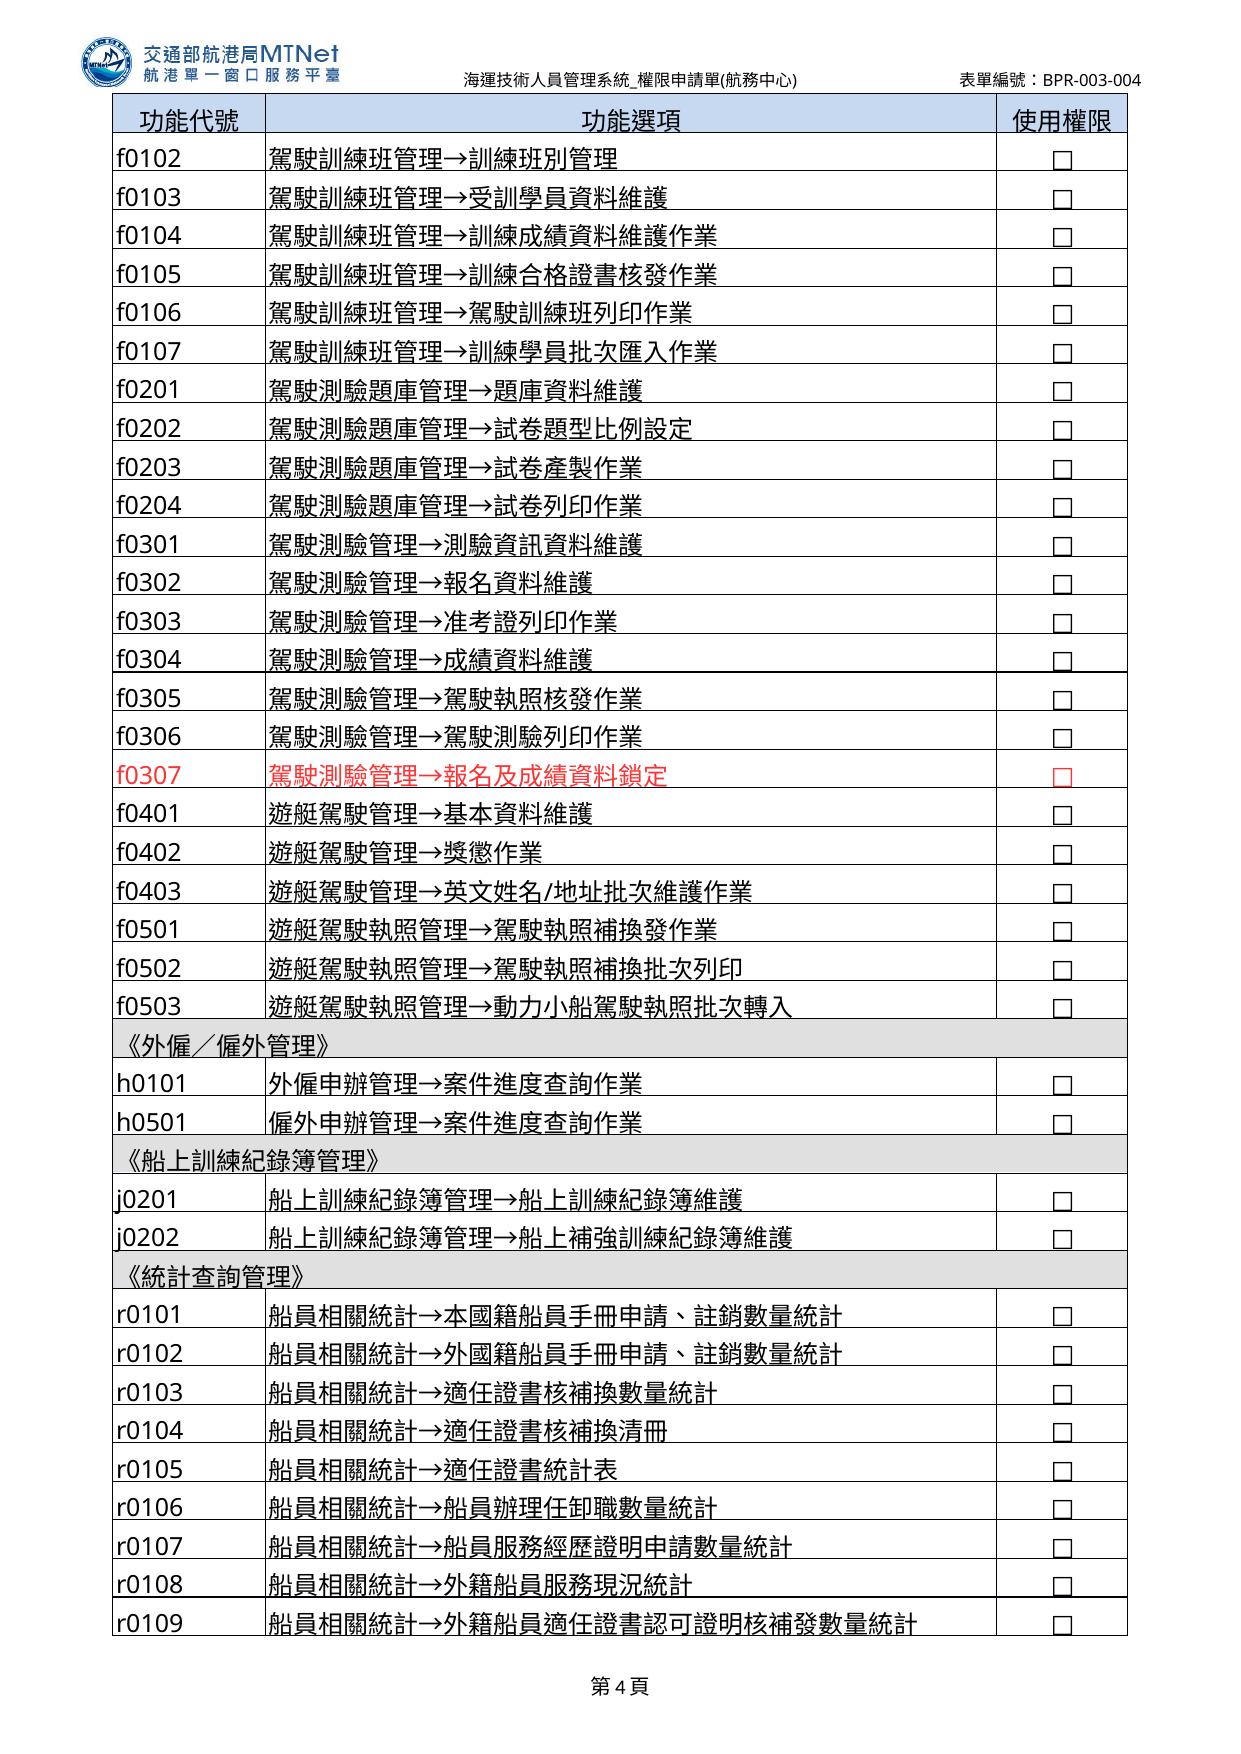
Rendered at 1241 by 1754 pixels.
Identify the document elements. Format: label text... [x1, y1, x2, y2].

table_cell □ [997, 711, 1127, 748]
table_cell f0203 [113, 441, 265, 479]
table_cell □ [997, 1482, 1127, 1519]
table_cell 駕駛測驗管理→駕駛測驗列印作業 [266, 711, 996, 748]
table_cell 外僱申辦管理→案件進度查詢作業 [266, 1058, 996, 1095]
table_cell 駕駛測驗管理→成績資料維護 [266, 634, 996, 671]
table_cell 駕駛測驗題庫管理→試卷題型比例設定 [266, 403, 996, 440]
table_cell 船員相關統計→本國籍船員手冊申請、註銷數量統計 [266, 1289, 996, 1327]
table_cell 駕駛測驗管理→測驗資訊資料維護 [266, 518, 996, 556]
table_cell f0102 [113, 133, 265, 170]
table_cell □ [997, 1212, 1127, 1249]
table_cell 遊艇駕駛執照管理→駕駛執照補換批次列印 [266, 942, 996, 980]
table_cell f0306 [113, 711, 265, 748]
table_cell 船員相關統計→船員服務經歷證明申請數量統計 [266, 1520, 996, 1558]
table_cell f0107 [113, 326, 265, 363]
table_cell f0302 [113, 557, 265, 594]
table_cell r0108 [113, 1559, 265, 1596]
table_cell □ [997, 287, 1127, 324]
table_cell □ [997, 788, 1127, 826]
table_cell f0305 [113, 673, 265, 710]
table_cell r0107 [113, 1520, 265, 1558]
table_cell f0303 [113, 595, 265, 633]
table_cell r0101 [113, 1289, 265, 1327]
table_cell □ [997, 904, 1127, 941]
table_cell f0501 [113, 904, 265, 941]
table_cell j0201 [113, 1174, 265, 1211]
table_cell □ [997, 557, 1127, 594]
table_cell 駕駛訓練班管理→駕駛訓練班列印作業 [266, 287, 996, 324]
table_cell □ [997, 326, 1127, 363]
table_cell f0402 [113, 827, 265, 864]
table_cell r0104 [113, 1405, 265, 1442]
table_cell □ [997, 1289, 1127, 1327]
table_cell f0502 [113, 942, 265, 980]
table_cell □ [997, 750, 1127, 787]
table_cell □ [997, 1443, 1127, 1481]
table_cell 遊艇駕駛執照管理→動力小船駕駛執照批次轉入 [266, 981, 996, 1018]
table_cell 駕駛訓練班管理→訓練合格證書核發作業 [266, 249, 996, 286]
table_cell f0105 [113, 249, 265, 286]
table_cell □ [997, 1096, 1127, 1134]
table_cell □ [997, 518, 1127, 556]
table_cell 駕駛測驗管理→准考證列印作業 [266, 595, 996, 633]
table_cell □ [997, 441, 1127, 479]
table_cell 船上訓練紀錄簿管理→船上訓練紀錄簿維護 [266, 1174, 996, 1211]
table_cell □ [997, 249, 1127, 286]
table_cell □ [997, 210, 1127, 247]
table_cell □ [997, 1174, 1127, 1211]
table_cell f0202 [113, 403, 265, 440]
table_cell r0105 [113, 1443, 265, 1481]
table_cell 駕駛測驗管理→駕駛執照核發作業 [266, 673, 996, 710]
table_header 功能代號 [113, 94, 265, 132]
table_cell □ [997, 1405, 1127, 1442]
table_cell f0307 [113, 750, 265, 787]
table_cell 船員相關統計→船員辦理任卸職數量統計 [266, 1482, 996, 1519]
table_cell □ [997, 480, 1127, 517]
table_cell r0102 [113, 1328, 265, 1365]
table_cell f0103 [113, 171, 265, 209]
table_cell 遊艇駕駛管理→基本資料維護 [266, 788, 996, 826]
table_cell □ [997, 364, 1127, 402]
table_cell □ [997, 133, 1127, 170]
table_cell f0401 [113, 788, 265, 826]
table_cell □ [997, 827, 1127, 864]
table_cell 遊艇駕駛管理→獎懲作業 [266, 827, 996, 864]
table_cell □ [997, 171, 1127, 209]
table_cell □ [997, 634, 1127, 671]
table_cell 駕駛訓練班管理→訓練成績資料維護作業 [266, 210, 996, 247]
table_cell f0106 [113, 287, 265, 324]
table_cell 駕駛測驗管理→報名資料維護 [266, 557, 996, 594]
table_cell □ [997, 673, 1127, 710]
table_cell r0103 [113, 1366, 265, 1404]
table_cell f0304 [113, 634, 265, 671]
table_cell 遊艇駕駛管理→英文姓名/地址批次維護作業 [266, 865, 996, 903]
table_cell □ [997, 942, 1127, 980]
table_cell 船上訓練紀錄簿管理→船上補強訓練紀錄簿維護 [266, 1212, 996, 1249]
table_cell f0403 [113, 865, 265, 903]
table_cell 《船上訓練紀錄簿管理》 [113, 1135, 1127, 1172]
table_cell □ [997, 595, 1127, 633]
table_cell f0301 [113, 518, 265, 556]
table_cell 駕駛測驗題庫管理→試卷列印作業 [266, 480, 996, 517]
table_cell □ [997, 403, 1127, 440]
table_cell h0101 [113, 1058, 265, 1095]
table_cell 駕駛測驗題庫管理→題庫資料維護 [266, 364, 996, 402]
table_cell □ [997, 1366, 1127, 1404]
table_cell 遊艇駕駛執照管理→駕駛執照補換發作業 [266, 904, 996, 941]
table_cell h0501 [113, 1096, 265, 1134]
table_cell □ [997, 1058, 1127, 1095]
table_cell □ [997, 1520, 1127, 1558]
table_cell 駕駛訓練班管理→受訓學員資料維護 [266, 171, 996, 209]
table_cell 船員相關統計→外籍船員服務現況統計 [266, 1559, 996, 1596]
picture [75, 35, 346, 87]
table_header 功能選項 [266, 94, 996, 132]
table_cell 船員相關統計→適任證書核補換數量統計 [266, 1366, 996, 1404]
table_cell □ [997, 1559, 1127, 1596]
table_cell □ [997, 1598, 1127, 1635]
table_cell 船員相關統計→外籍船員適任證書認可證明核補發數量統計 [266, 1598, 996, 1635]
table_cell 《外僱／僱外管理》 [113, 1019, 1127, 1057]
table_cell 僱外申辦管理→案件進度查詢作業 [266, 1096, 996, 1134]
table_cell 《統計查詢管理》 [113, 1251, 1127, 1288]
table_cell 船員相關統計→外國籍船員手冊申請、註銷數量統計 [266, 1328, 996, 1365]
table_cell r0106 [113, 1482, 265, 1519]
table_cell 船員相關統計→適任證書統計表 [266, 1443, 996, 1481]
table_cell 船員相關統計→適任證書核補換清冊 [266, 1405, 996, 1442]
table_cell 駕駛測驗管理→報名及成績資料鎖定 [266, 750, 996, 787]
table_cell f0503 [113, 981, 265, 1018]
table_cell □ [997, 981, 1127, 1018]
table_header 使用權限 [997, 94, 1127, 132]
table_cell f0104 [113, 210, 265, 247]
table_cell 駕駛訓練班管理→訓練班別管理 [266, 133, 996, 170]
table_cell f0204 [113, 480, 265, 517]
table_cell 駕駛測驗題庫管理→試卷產製作業 [266, 441, 996, 479]
table_cell □ [997, 1328, 1127, 1365]
table_cell r0109 [113, 1598, 265, 1635]
table_cell f0201 [113, 364, 265, 402]
table_cell 駕駛訓練班管理→訓練學員批次匯入作業 [266, 326, 996, 363]
table_cell □ [997, 865, 1127, 903]
table_cell j0202 [113, 1212, 265, 1249]
